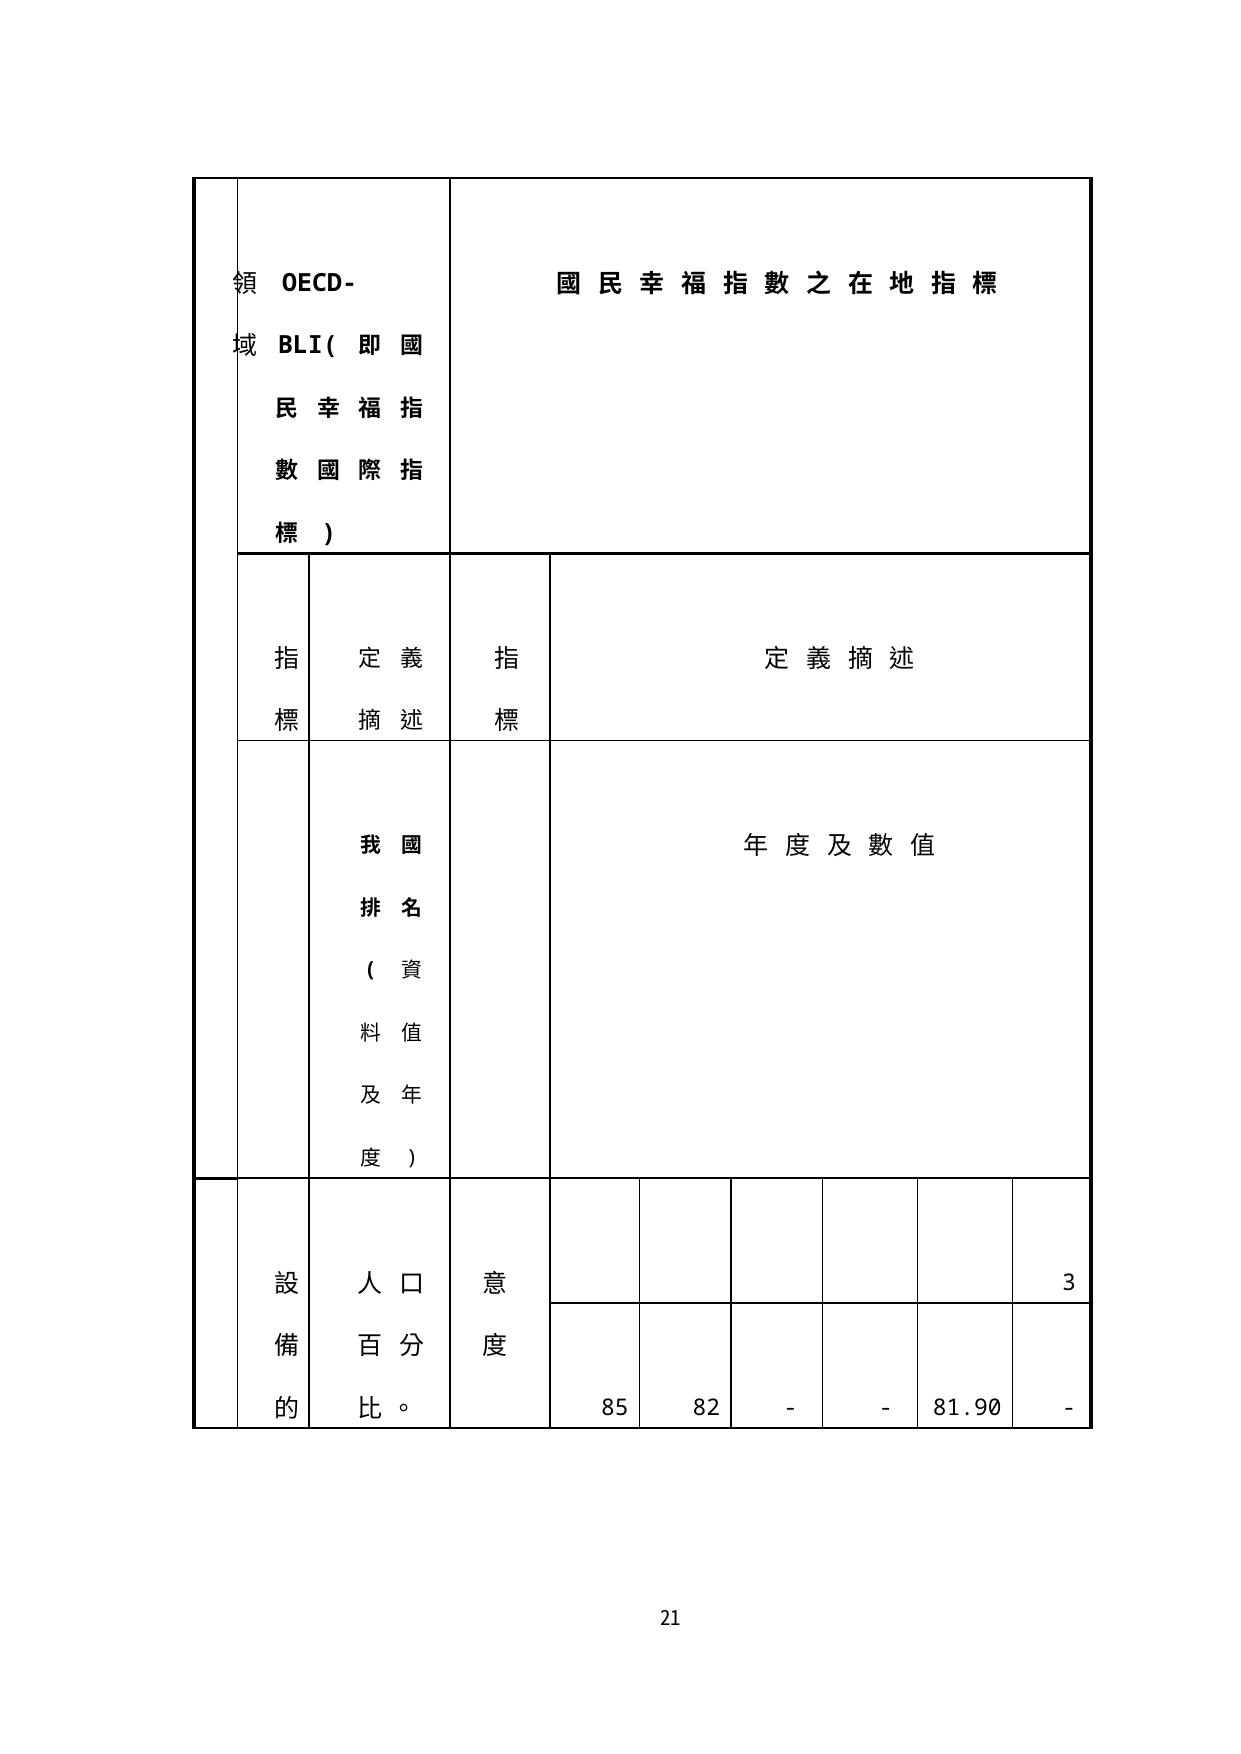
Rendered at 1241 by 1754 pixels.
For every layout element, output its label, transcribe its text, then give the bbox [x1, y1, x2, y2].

table_cell 81.90 [918, 1304, 1012, 1427]
table_cell [918, 1179, 1012, 1302]
table_cell 82 [640, 1304, 730, 1427]
table_cell 3 [1013, 1179, 1089, 1302]
table_cell 定義摘述 [310, 555, 449, 740]
table_header 國民幸福指數之在地指標 [451, 179, 1089, 552]
table_cell [551, 1179, 639, 1302]
table_cell 我國排名(資料值及年度) [310, 741, 449, 1177]
table_cell - [1013, 1304, 1089, 1427]
table_cell 指標 [451, 555, 549, 740]
table_cell [238, 741, 308, 1177]
table_cell - [732, 1304, 822, 1427]
table_cell 指標 [238, 555, 308, 740]
table_cell [451, 741, 549, 1177]
table_cell 居住 條件 [196, 1180, 237, 1427]
table_header 領域 [196, 179, 237, 1177]
table_cell 人口百分比。 [310, 1179, 449, 1427]
table_cell 85 [551, 1304, 639, 1427]
table_header OECD-BLI(即國民幸福指數國際指標) [238, 179, 449, 552]
table_cell [732, 1179, 822, 1302]
table_cell [640, 1179, 730, 1302]
table_cell [823, 1179, 917, 1302]
table_cell 年度及數值 [551, 741, 1089, 1177]
table_cell 定義摘述 [551, 555, 1089, 740]
table_cell - [823, 1304, 917, 1427]
table_cell 意度 [451, 1179, 549, 1427]
table_cell 設備的 [238, 1179, 308, 1427]
